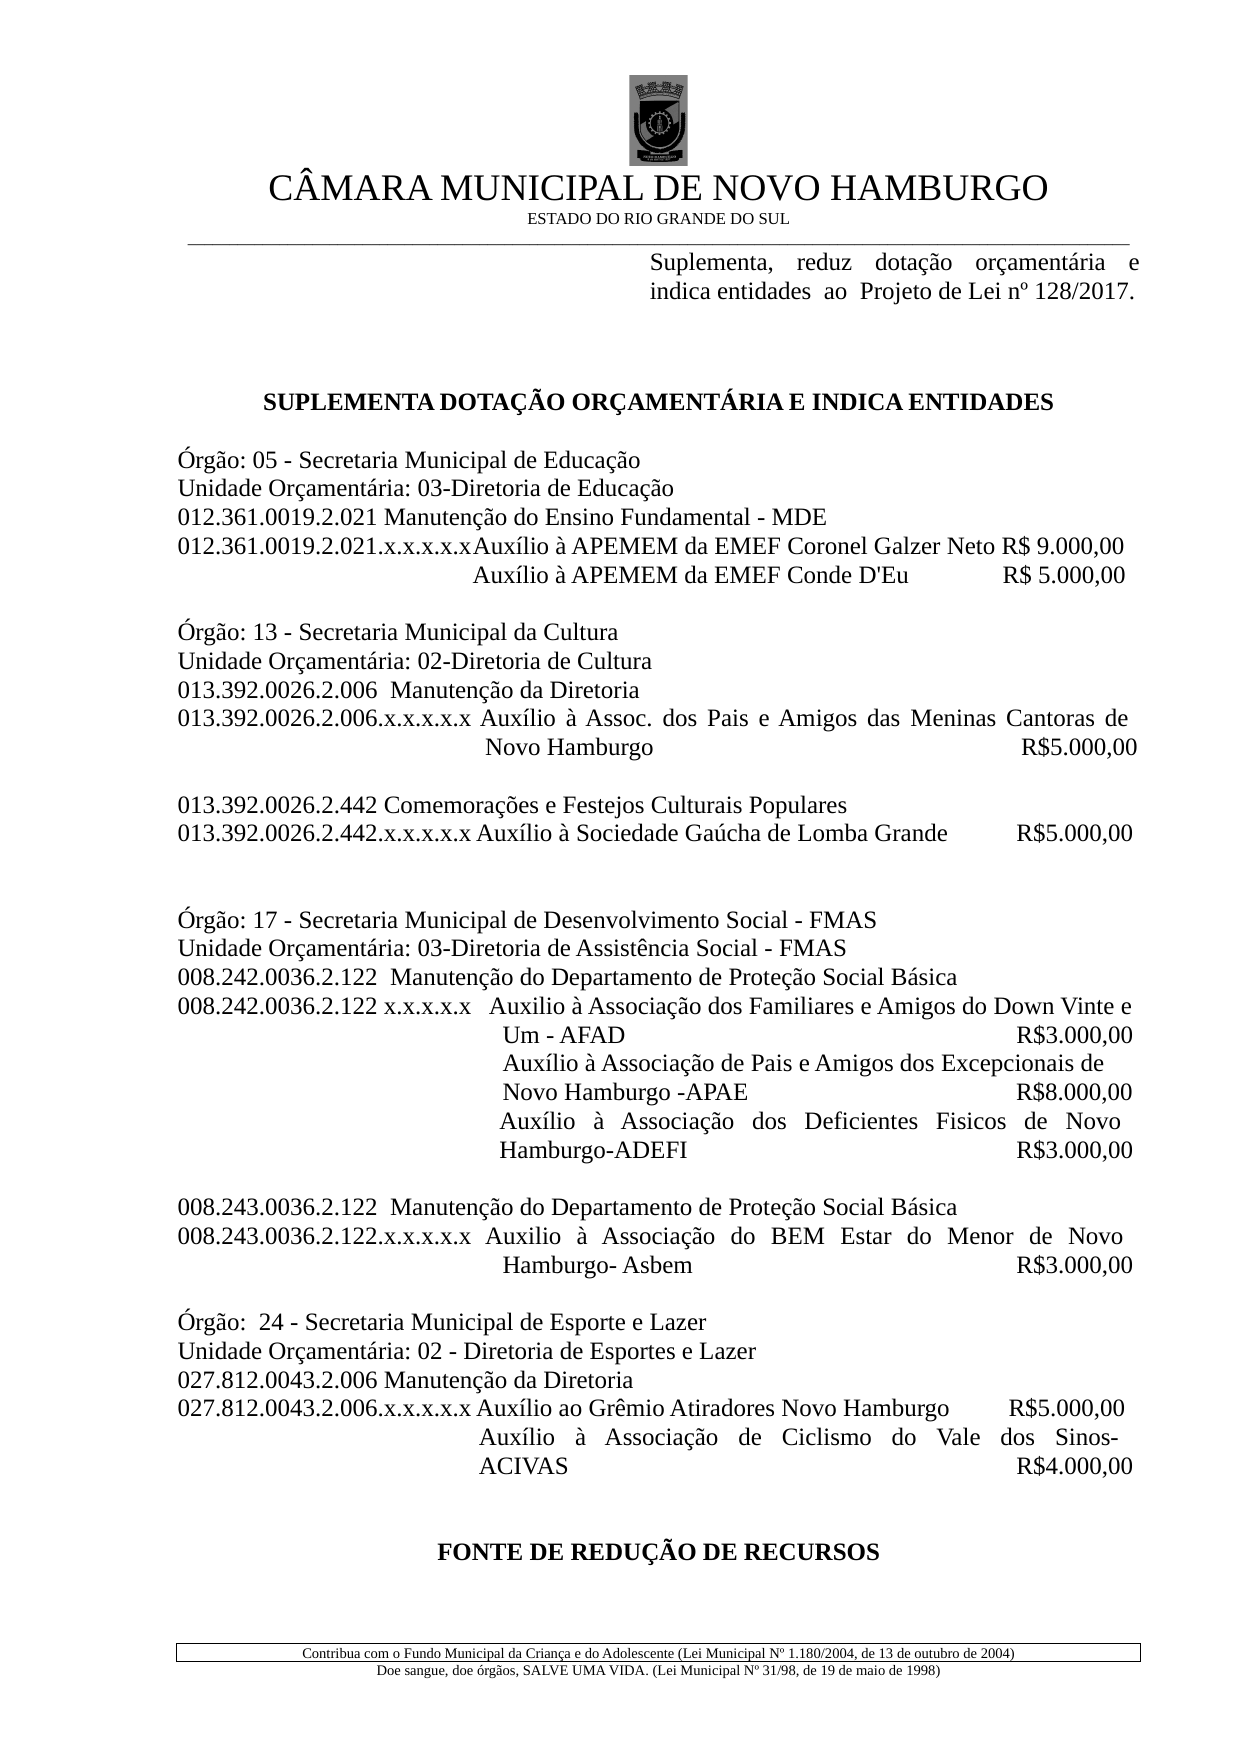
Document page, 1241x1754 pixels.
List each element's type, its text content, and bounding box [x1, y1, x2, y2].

text Órgão: 24 - Secretaria Municipal de Esporte e Lazer [177, 1307, 1140, 1336]
text Unidade Orçamentária: 02 - Diretoria de Esportes e Lazer [177, 1336, 1140, 1365]
text 008.242.0036.2.122 x.x.x.x.x Auxilio à Associação dos Familiares e Amigos do Down Vinte e Um - AFAD R$3.000,00 [177, 991, 1140, 1048]
text Auxílio à Associação de Pais e Amigos dos Excepcionais de Novo Hamburgo -APAE R$8.000,00 [177, 1048, 1140, 1106]
text Auxílio à APEMEM da EMEF Conde D'Eu R$ 5.000,00 [177, 560, 1140, 588]
text 013.392.0026.2.442 Comemorações e Festejos Culturais Populares [177, 790, 1140, 818]
text Órgão: 05 - Secretaria Municipal de Educação [177, 445, 1140, 473]
text 008.243.0036.2.122 Manutenção do Departamento de Proteção Social Básica [177, 1192, 1140, 1221]
text 013.392.0026.2.006 Manutenção da Diretoria [177, 675, 1140, 703]
text 027.812.0043.2.006 Manutenção da Diretoria [177, 1365, 1140, 1393]
text Unidade Orçamentária: 03-Diretoria de Educação [177, 473, 1140, 502]
text Auxílio à Associação de Ciclismo do Vale dos Sinos- ACIVAS R$4.000,00 [177, 1422, 1140, 1480]
text Órgão: 13 - Secretaria Municipal da Cultura [177, 617, 1140, 646]
text 008.242.0036.2.122 Manutenção do Departamento de Proteção Social Básica [177, 962, 1140, 991]
text Unidade Orçamentária: 02-Diretoria de Cultura [177, 646, 1140, 675]
text SUPLEMENTA DOTAÇÃO ORÇAMENTÁRIA E INDICA ENTIDADES [177, 387, 1140, 416]
text Auxílio à Associação dos Deficientes Fisicos de Novo Hamburgo-ADEFI R$3.000,00 [177, 1106, 1140, 1163]
text Suplementa, reduz dotação orçamentária e indica entidades ao Projeto de Lei nº 128/2017. [649, 247, 1140, 304]
text 013.392.0026.2.442.x.x.x.x.x Auxílio à Sociedade Gaúcha de Lomba Grande R$5.000,00 [177, 818, 1140, 847]
text 008.243.0036.2.122.x.x.x.x.x Auxilio à Associação do BEM Estar do Menor de Novo Hamburgo- Asbem R$3.000,00 [177, 1221, 1140, 1278]
text Órgão: 17 - Secretaria Municipal de Desenvolvimento Social - FMAS [177, 905, 1140, 933]
text FONTE DE REDUÇÃO DE RECURSOS [177, 1537, 1140, 1566]
text 012.361.0019.2.021.x.x.x.x.x Auxílio à APEMEM da EMEF Coronel Galzer Neto R$ 9.000,00 [177, 531, 1140, 560]
text 012.361.0019.2.021 Manutenção do Ensino Fundamental - MDE [177, 502, 1140, 531]
text 013.392.0026.2.006.x.x.x.x.x Auxílio à Assoc. dos Pais e Amigos das Meninas Cantoras de Novo Hamburgo R$5.000,00 [177, 703, 1140, 761]
text 027.812.0043.2.006.x.x.x.x.x Auxílio ao Grêmio Atiradores Novo Hamburgo R$5.000,00 [177, 1393, 1140, 1422]
text Unidade Orçamentária: 03-Diretoria de Assistência Social - FMAS [177, 933, 1140, 962]
